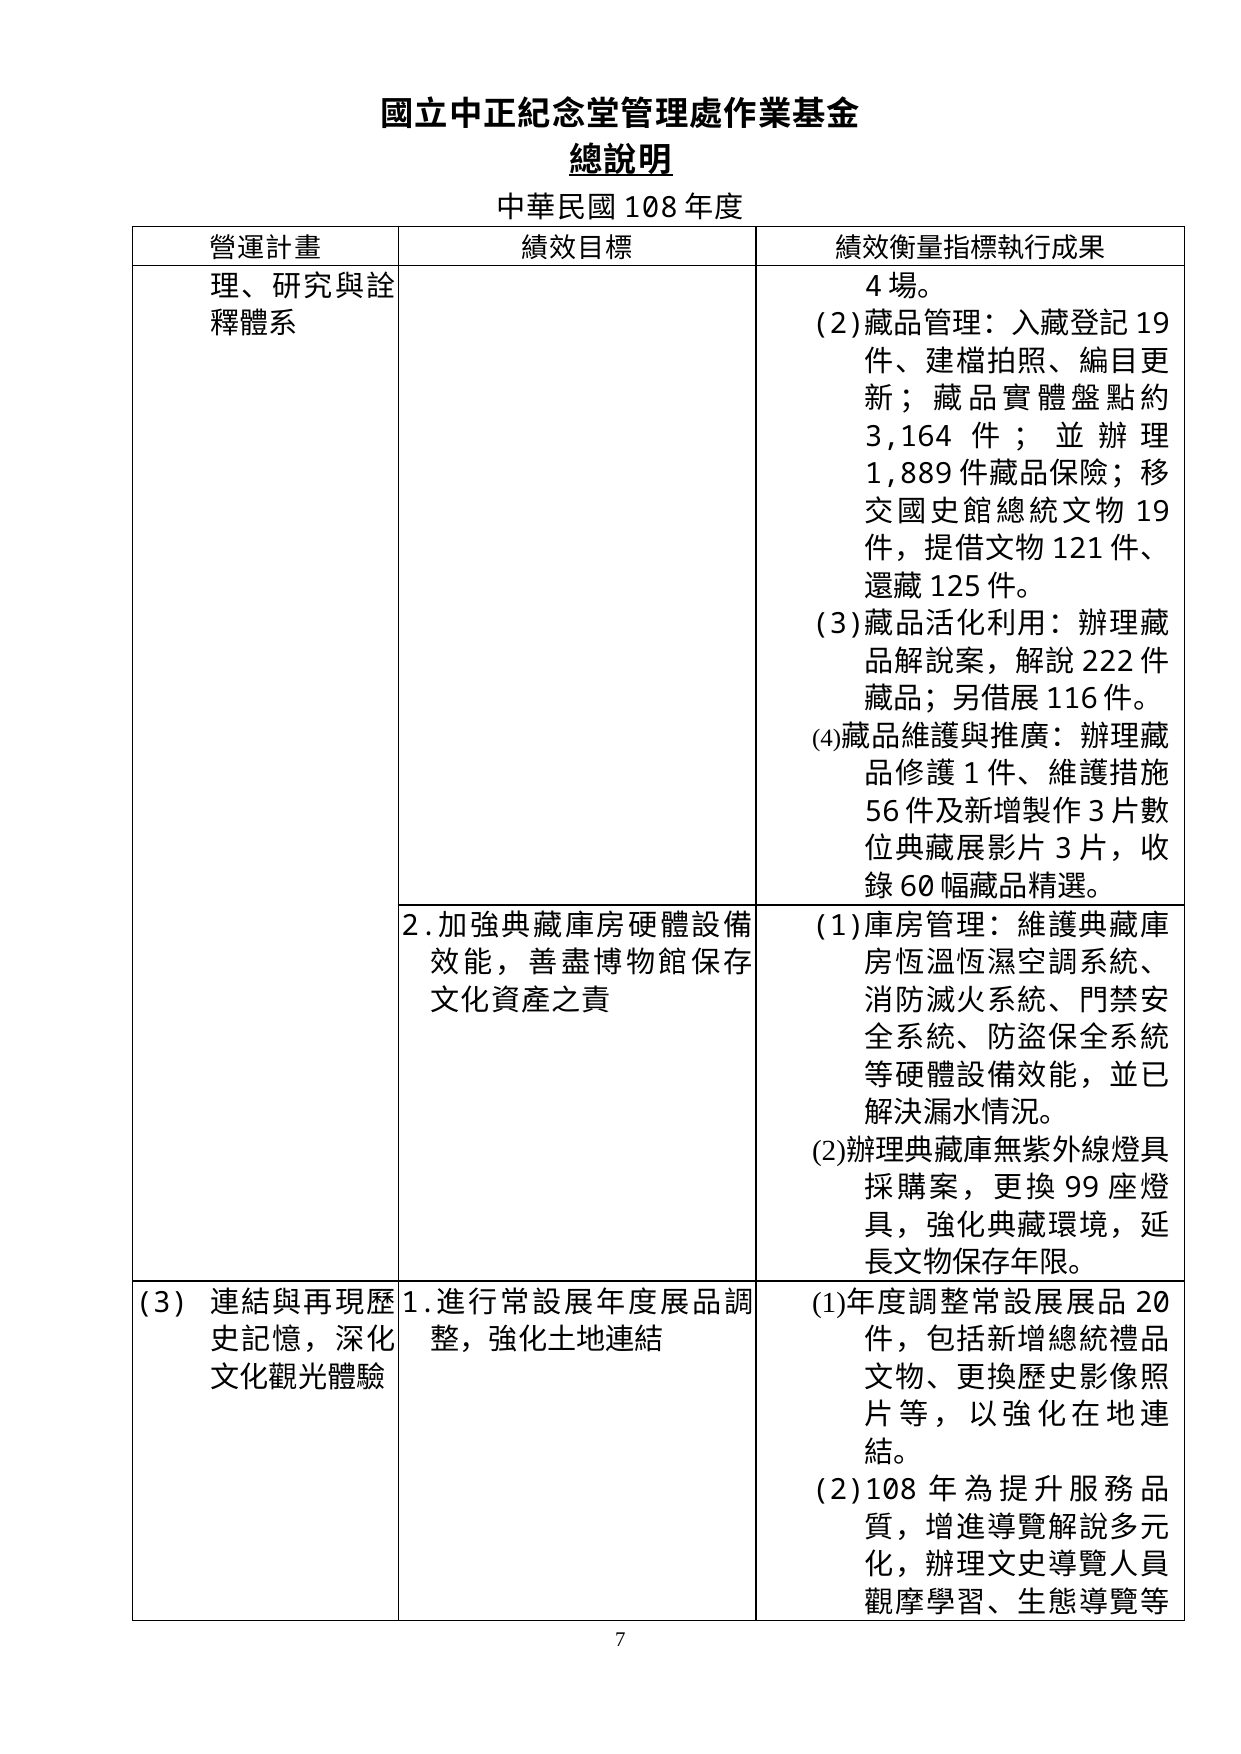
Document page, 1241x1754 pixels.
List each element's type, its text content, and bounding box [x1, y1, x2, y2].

table_header 績效目標 [399, 227, 755, 265]
table_cell 藏品捐贈及審議：接受捐贈並召開典藏審議會4場。 藏品管理：入藏登記19件、建檔拍照、編目更新；藏品實體盤點約3,164件；並辦理1,889件藏品保險；移交國史館總統文物19件，提借文物121件、還藏125件。 藏品活化利用：辦理藏品解說案，解說222件藏品；另借展116件。 藏品維護與推廣：辦理藏品修護1件、維護措施56件及新增製作3片數位典藏展影片3片，收錄60幅藏品精選。 [757, 266, 1184, 904]
table_cell 年度調整常設展展品20件，包括新增總統禮品文物、更換歷史影像照片等，以強化在地連結。 108年為提升服務品質，增進導覽解說多元化，辦理文史導覽人員觀摩學習、生態導覽等 [757, 1282, 1184, 1619]
table_cell [399, 266, 755, 904]
table_cell 加強典藏庫房硬體設備效能，善盡博物館保存文化資產之責 [399, 906, 755, 1280]
table_cell 理、研究與詮釋體系 [133, 266, 398, 1280]
table_cell 連結與再現歷史記憶，深化文化觀光體驗 連結與再現歷史記憶，深化文化觀光體驗 [133, 1282, 398, 1619]
table_cell 庫房管理：維護典藏庫房恆溫恆濕空調系統、消防滅火系統、門禁安全系統、防盜保全系統等硬體設備效能，並已解決漏水情況。 辦理典藏庫無紫外線燈具採購案，更換99座燈具，強化典藏環境，延長文物保存年限。 [757, 906, 1184, 1280]
table_header 營運計畫 [133, 227, 398, 265]
table_cell 進行常設展年度展品調整，強化土地連結 [399, 1282, 755, 1619]
table_header 績效衡量指標執行成果 [757, 227, 1184, 265]
